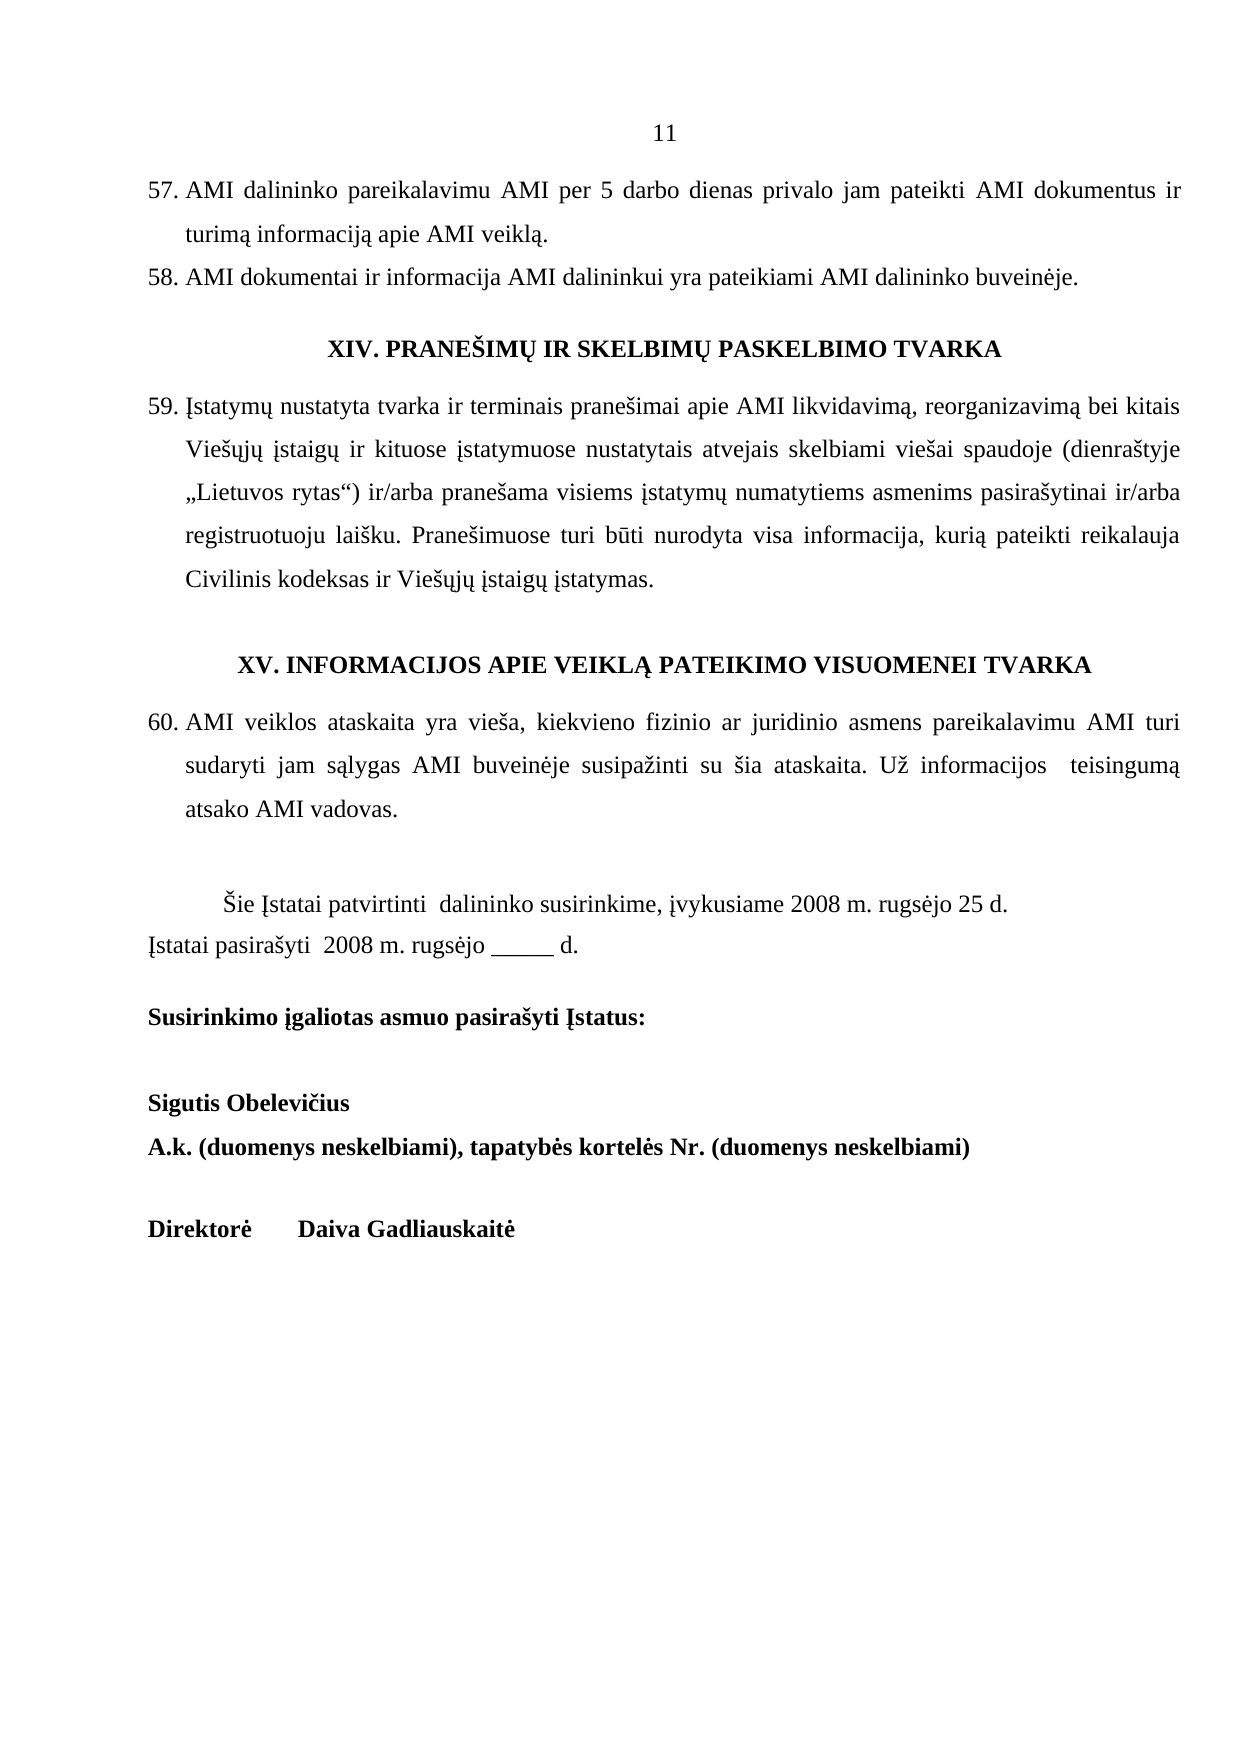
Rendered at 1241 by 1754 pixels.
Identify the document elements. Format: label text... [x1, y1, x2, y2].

text XV. INFORMACIJOS APIE VEIKLĄ pateikimo visuomenei TVARKA [148, 650, 1181, 679]
text 59. Įstatymų nustatyta tvarka ir terminais pranešimai apie AMI likvidavimą, reorganizavimą bei kitais Viešųjų įstaigų ir kituose įstatymuose nustatytais atvejais skelbiami viešai spaudoje (dienraštyje „Lietuvos rytas“) ir/arba pranešama visiems įstatymų numatytiems asmenims pasirašytinai ir/arba registruotuoju laišku. Pranešimuose turi būti nurodyta visa informacija, kurią pateikti reikalauja Civilinis kodeksas ir Viešųjų įstaigų įstatymas. [148, 391, 1181, 592]
text Direktorė Daiva Gadliauskaitė [148, 1214, 1181, 1243]
text 60. AMI veiklos ataskaita yra vieša, kiekvieno fizinio ar juridinio asmens pareikalavimu AMI turi sudaryti jam sąlygas AMI buveinėje susipažinti su šia ataskaita. Už informacijos teisingumą atsako AMI vadovas. [148, 707, 1181, 822]
text XIV. PRANEŠIMŲ ir skelbimų PASKELBIMO TVARKA [148, 334, 1181, 362]
text Susirinkimo įgaliotas asmuo pasirašyti Įstatus: [148, 1002, 1181, 1031]
text A.k. (duomenys neskelbiami), tapatybės kortelės Nr. (duomenys neskelbiami) [148, 1132, 1181, 1160]
text Šie Įstatai patvirtinti dalininko susirinkime, įvykusiame 2008 m. rugsėjo 25 d. [148, 889, 1181, 918]
text Įstatai pasirašyti 2008 m. rugsėjo _____ d. [148, 930, 1181, 959]
text Sigutis Obelevičius [148, 1088, 1181, 1117]
text 58. AMI dokumentai ir informacija AMI dalininkui yra pateikiami AMI dalininko buveinėje. [148, 262, 1181, 291]
text 57. AMI dalininko pareikalavimu AMI per 5 darbo dienas privalo jam pateikti AMI dokumentus ir turimą informaciją apie AMI veiklą. [148, 176, 1181, 247]
